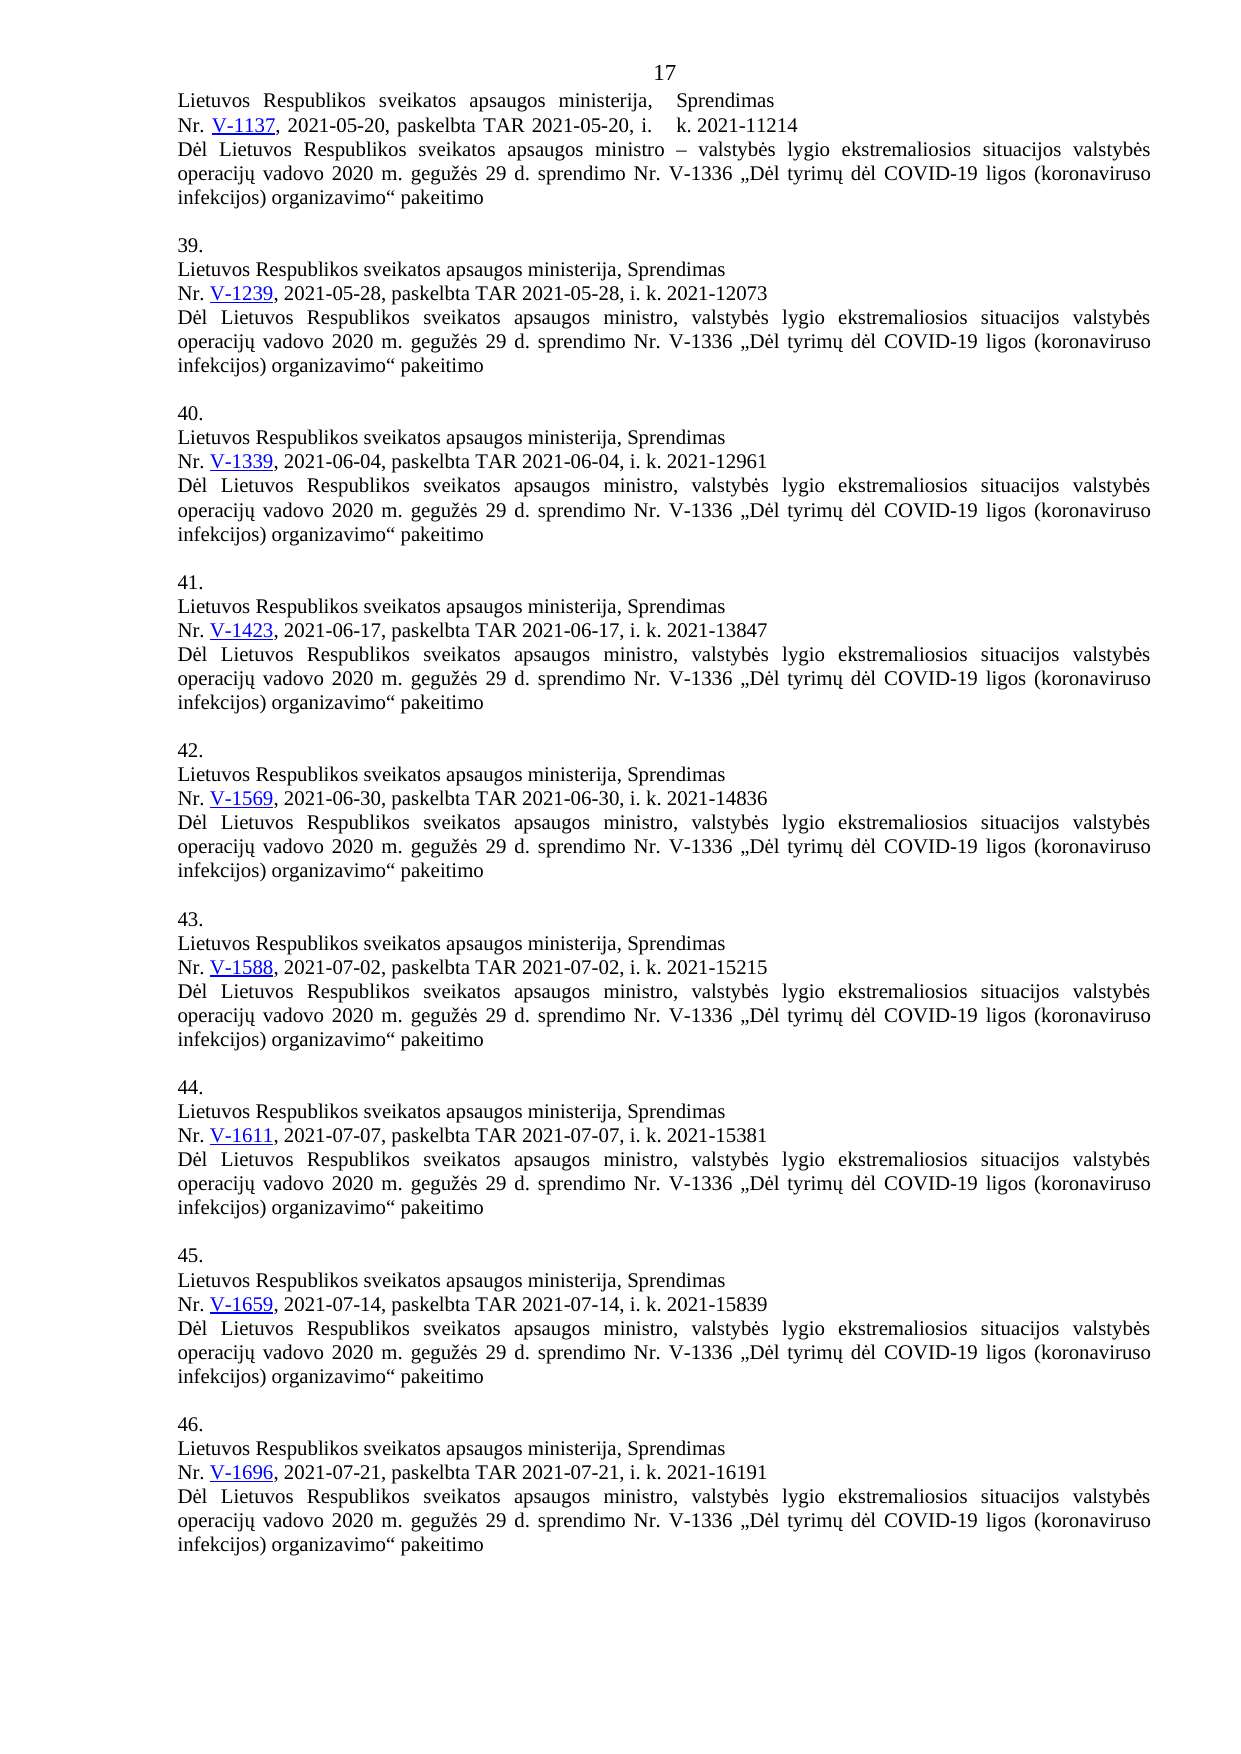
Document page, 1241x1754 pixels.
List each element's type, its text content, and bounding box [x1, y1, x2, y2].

text Lietuvos Respublikos sveikatos apsaugos ministerija, Sprendimas [177, 1436, 1152, 1460]
text 45. [177, 1243, 1152, 1267]
text 39. [177, 233, 1152, 257]
text Nr. V-1659, 2021-07-14, paskelbta TAR 2021-07-14, i. k. 2021-15839 [177, 1292, 1152, 1316]
text Lietuvos Respublikos sveikatos apsaugos ministerija, Sprendimas [177, 1099, 1152, 1123]
text Dėl Lietuvos Respublikos sveikatos apsaugos ministro, valstybės lygio ekstremaliosios situacijos valstybės operacijų vadovo 2020 m. gegužės 29 d. sprendimo Nr. V-1336 „Dėl tyrimų dėl COVID-19 ligos (koronaviruso infekcijos) organizavimo“ pakeitimo [177, 473, 1152, 546]
text Lietuvos Respublikos sveikatos apsaugos ministerija, Sprendimas [177, 931, 1152, 955]
text Lietuvos Respublikos sveikatos apsaugos ministerija, Sprendimas [177, 1267, 1152, 1292]
text 42. [177, 738, 1152, 762]
text Nr. V-1423, 2021-06-17, paskelbta TAR 2021-06-17, i. k. 2021-13847 [177, 618, 1152, 642]
text Nr. V-1339, 2021-06-04, paskelbta TAR 2021-06-04, i. k. 2021-12961 [177, 449, 1152, 473]
text Dėl Lietuvos Respublikos sveikatos apsaugos ministro, valstybės lygio ekstremaliosios situacijos valstybės operacijų vadovo 2020 m. gegužės 29 d. sprendimo Nr. V-1336 „Dėl tyrimų dėl COVID-19 ligos (koronaviruso infekcijos) organizavimo“ pakeitimo [177, 1147, 1152, 1219]
text Lietuvos Respublikos sveikatos apsaugos ministerija, Sprendimas [177, 425, 1152, 449]
text Dėl Lietuvos Respublikos sveikatos apsaugos ministro, valstybės lygio ekstremaliosios situacijos valstybės operacijų vadovo 2020 m. gegužės 29 d. sprendimo Nr. V-1336 „Dėl tyrimų dėl COVID-19 ligos (koronaviruso infekcijos) organizavimo“ pakeitimo [177, 1484, 1152, 1556]
text 43. [177, 907, 1152, 931]
text 40. [177, 401, 1152, 425]
text Dėl Lietuvos Respublikos sveikatos apsaugos ministro, valstybės lygio ekstremaliosios situacijos valstybės operacijų vadovo 2020 m. gegužės 29 d. sprendimo Nr. V-1336 „Dėl tyrimų dėl COVID-19 ligos (koronaviruso infekcijos) organizavimo“ pakeitimo [177, 642, 1152, 714]
text Dėl Lietuvos Respublikos sveikatos apsaugos ministro, valstybės lygio ekstremaliosios situacijos valstybės operacijų vadovo 2020 m. gegužės 29 d. sprendimo Nr. V-1336 „Dėl tyrimų dėl COVID-19 ligos (koronaviruso infekcijos) organizavimo“ pakeitimo [177, 810, 1152, 882]
text 46. [177, 1412, 1152, 1436]
text Nr. V-1696, 2021-07-21, paskelbta TAR 2021-07-21, i. k. 2021-16191 [177, 1460, 1152, 1484]
text Lietuvos Respublikos sveikatos apsaugos ministerija, Sprendimas [177, 762, 1152, 786]
text Lietuvos Respublikos sveikatos apsaugos ministerija, [177, 88, 653, 112]
text 41. [177, 570, 1152, 594]
text Nr. V-1137, 2021-05-20, paskelbta TAR 2021-05-20, i. k. 2021-11214 [177, 112, 1152, 137]
text Dėl Lietuvos Respublikos sveikatos apsaugos ministro, valstybės lygio ekstremaliosios situacijos valstybės operacijų vadovo 2020 m. gegužės 29 d. sprendimo Nr. V-1336 „Dėl tyrimų dėl COVID-19 ligos (koronaviruso infekcijos) organizavimo“ pakeitimo [177, 305, 1152, 377]
text Lietuvos Respublikos sveikatos apsaugos ministerija, Sprendimas [177, 257, 1152, 281]
text Nr. V-1611, 2021-07-07, paskelbta TAR 2021-07-07, i. k. 2021-15381 [177, 1123, 1152, 1147]
text Sprendimas [676, 88, 1152, 112]
text Nr. V-1569, 2021-06-30, paskelbta TAR 2021-06-30, i. k. 2021-14836 [177, 786, 1152, 810]
text Dėl Lietuvos Respublikos sveikatos apsaugos ministro, valstybės lygio ekstremaliosios situacijos valstybės operacijų vadovo 2020 m. gegužės 29 d. sprendimo Nr. V-1336 „Dėl tyrimų dėl COVID-19 ligos (koronaviruso infekcijos) organizavimo“ pakeitimo [177, 979, 1152, 1051]
text 44. [177, 1075, 1152, 1099]
text Dėl Lietuvos Respublikos sveikatos apsaugos ministro – valstybės lygio ekstremaliosios situacijos valstybės operacijų vadovo 2020 m. gegužės 29 d. sprendimo Nr. V-1336 „Dėl tyrimų dėl COVID-19 ligos (koronaviruso infekcijos) organizavimo“ pakeitimo [177, 137, 1152, 209]
text Dėl Lietuvos Respublikos sveikatos apsaugos ministro, valstybės lygio ekstremaliosios situacijos valstybės operacijų vadovo 2020 m. gegužės 29 d. sprendimo Nr. V-1336 „Dėl tyrimų dėl COVID-19 ligos (koronaviruso infekcijos) organizavimo“ pakeitimo [177, 1316, 1152, 1388]
text Lietuvos Respublikos sveikatos apsaugos ministerija, Sprendimas [177, 594, 1152, 618]
text Nr. V-1239, 2021-05-28, paskelbta TAR 2021-05-28, i. k. 2021-12073 [177, 281, 1152, 305]
text Nr. V-1588, 2021-07-02, paskelbta TAR 2021-07-02, i. k. 2021-15215 [177, 955, 1152, 979]
